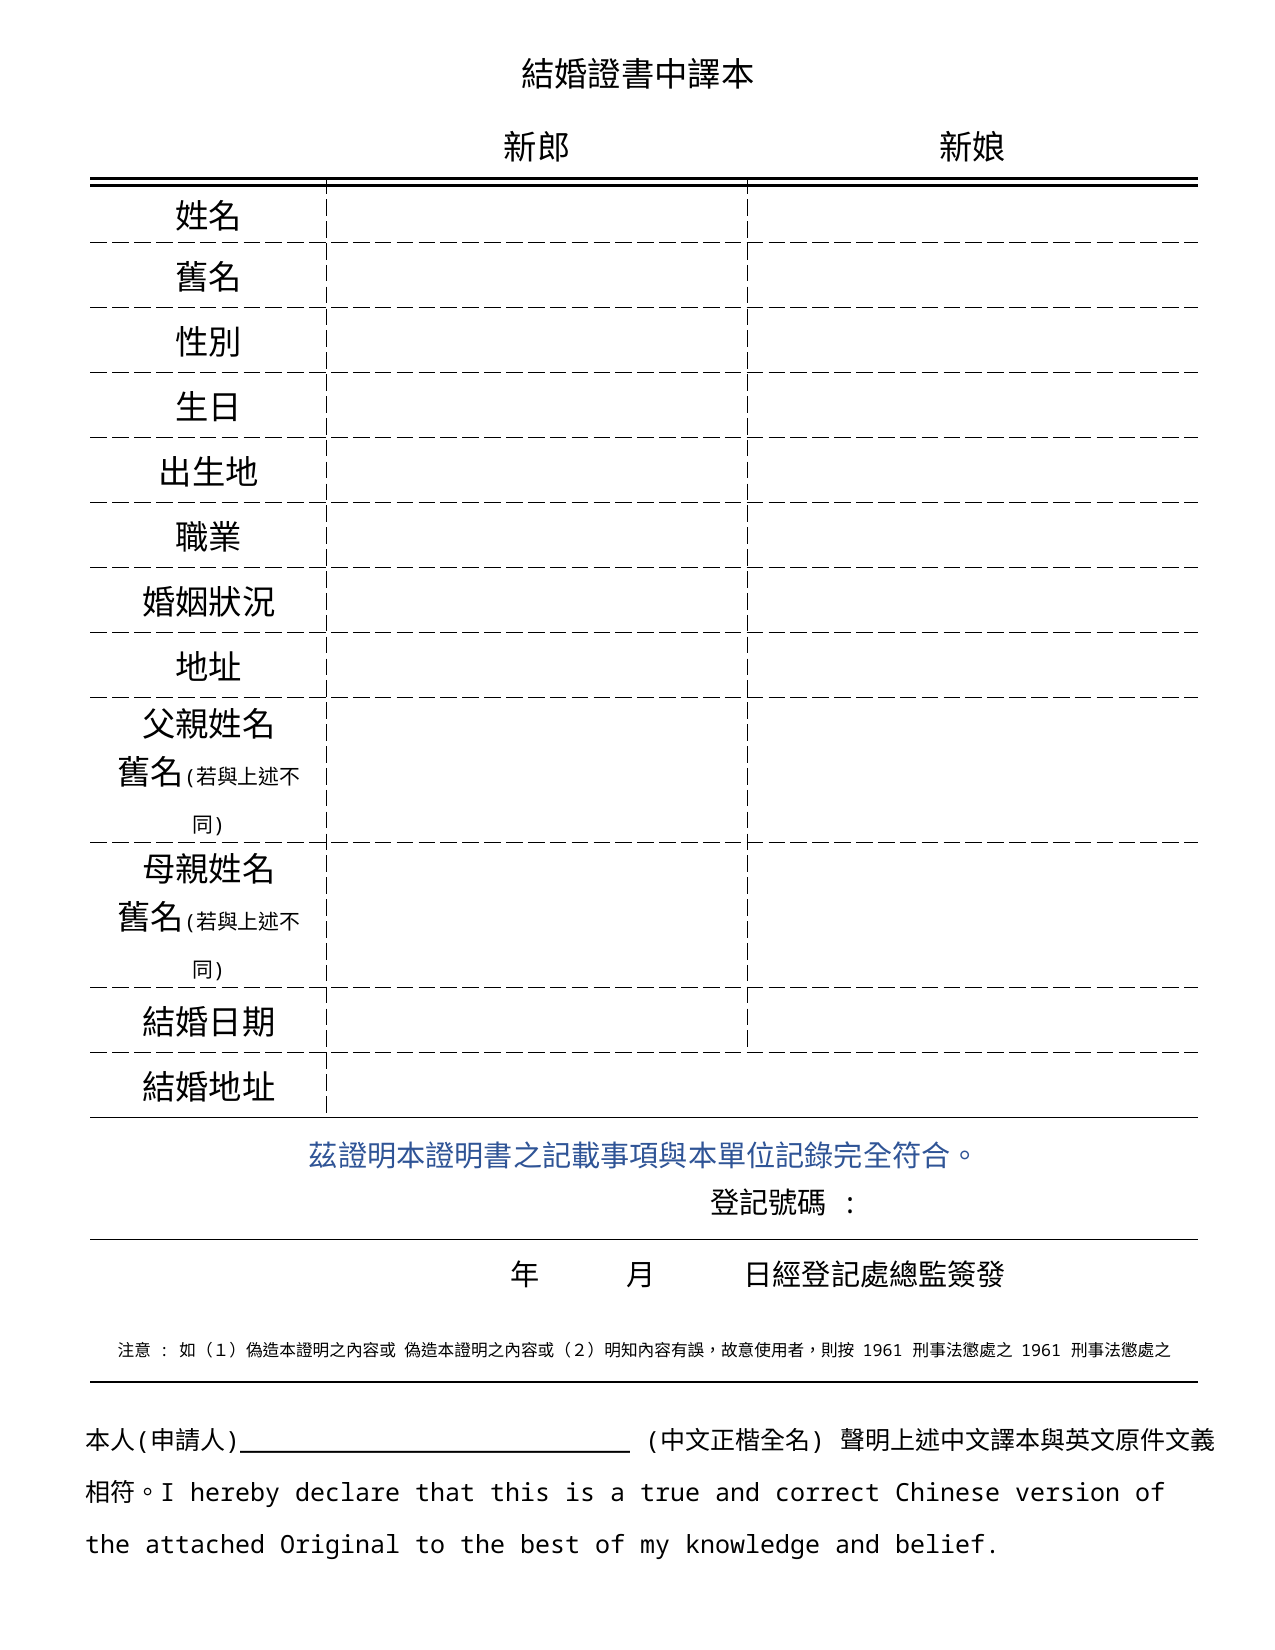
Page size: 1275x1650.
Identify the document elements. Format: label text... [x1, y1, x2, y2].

table_cell 茲證明本證明書之記載事項與本單位記錄完全符合。 登記號碼 : [90, 1118, 1198, 1239]
table_cell [327, 307, 747, 372]
table_cell [327, 180, 747, 184]
table_cell 出生地 [90, 437, 327, 502]
table_cell [327, 697, 747, 842]
table_cell [327, 567, 747, 632]
table_cell [748, 697, 1198, 842]
table_cell [327, 1052, 1198, 1117]
table_cell [327, 842, 747, 987]
table_cell [327, 372, 747, 437]
table_cell 結婚地址 [90, 1052, 327, 1117]
table_header 新娘 [748, 112, 1198, 177]
table_cell [748, 632, 1198, 697]
table_header 新郎 [327, 112, 747, 177]
table_cell 姓名 [90, 187, 327, 242]
table_cell [327, 187, 747, 242]
table_cell 母親姓名 舊名(若與上述不同) [90, 842, 327, 987]
table_cell [327, 502, 747, 567]
table_cell 父親姓名 舊名(若與上述不同) [90, 697, 327, 842]
table_cell [748, 567, 1198, 632]
table_cell [748, 187, 1198, 242]
table_cell [748, 180, 1198, 184]
table_cell [327, 242, 747, 307]
table_cell 職業 [90, 502, 327, 567]
table_cell [748, 987, 1198, 1052]
table_header [90, 112, 327, 177]
table_cell 生日 [90, 372, 327, 437]
table_cell [327, 437, 747, 502]
table_cell [90, 180, 326, 184]
text 本人(申請人)__________________________ (中文正楷全名) 聲明上述中文譯本與英文原件文義相符。I hereby declare that this is a true and correct Chinese version of the attached Original to the best of my knowledge and belief. [85, 1407, 1219, 1564]
table_cell [748, 842, 1198, 987]
table_cell 性別 [90, 307, 327, 372]
table_cell 地址 [90, 632, 327, 697]
table_cell 年 月 日經登記處總監簽發 注意 : 如（１）偽造本證明之內容或 偽造本證明之內容或（２）明知內容有誤，故意使用者，則按 1961 刑事法懲處之 1961 刑事法懲處之 [90, 1240, 1198, 1381]
table_cell [748, 502, 1198, 567]
table_cell 結婚日期 [90, 987, 327, 1052]
table_cell [748, 307, 1198, 372]
table_cell [327, 987, 747, 1052]
table_cell [748, 372, 1198, 437]
table_cell [748, 437, 1198, 502]
table_cell [327, 632, 747, 697]
table_cell [748, 242, 1198, 307]
table_cell 婚姻狀況 [90, 567, 327, 632]
table_cell 舊名 [90, 242, 327, 307]
